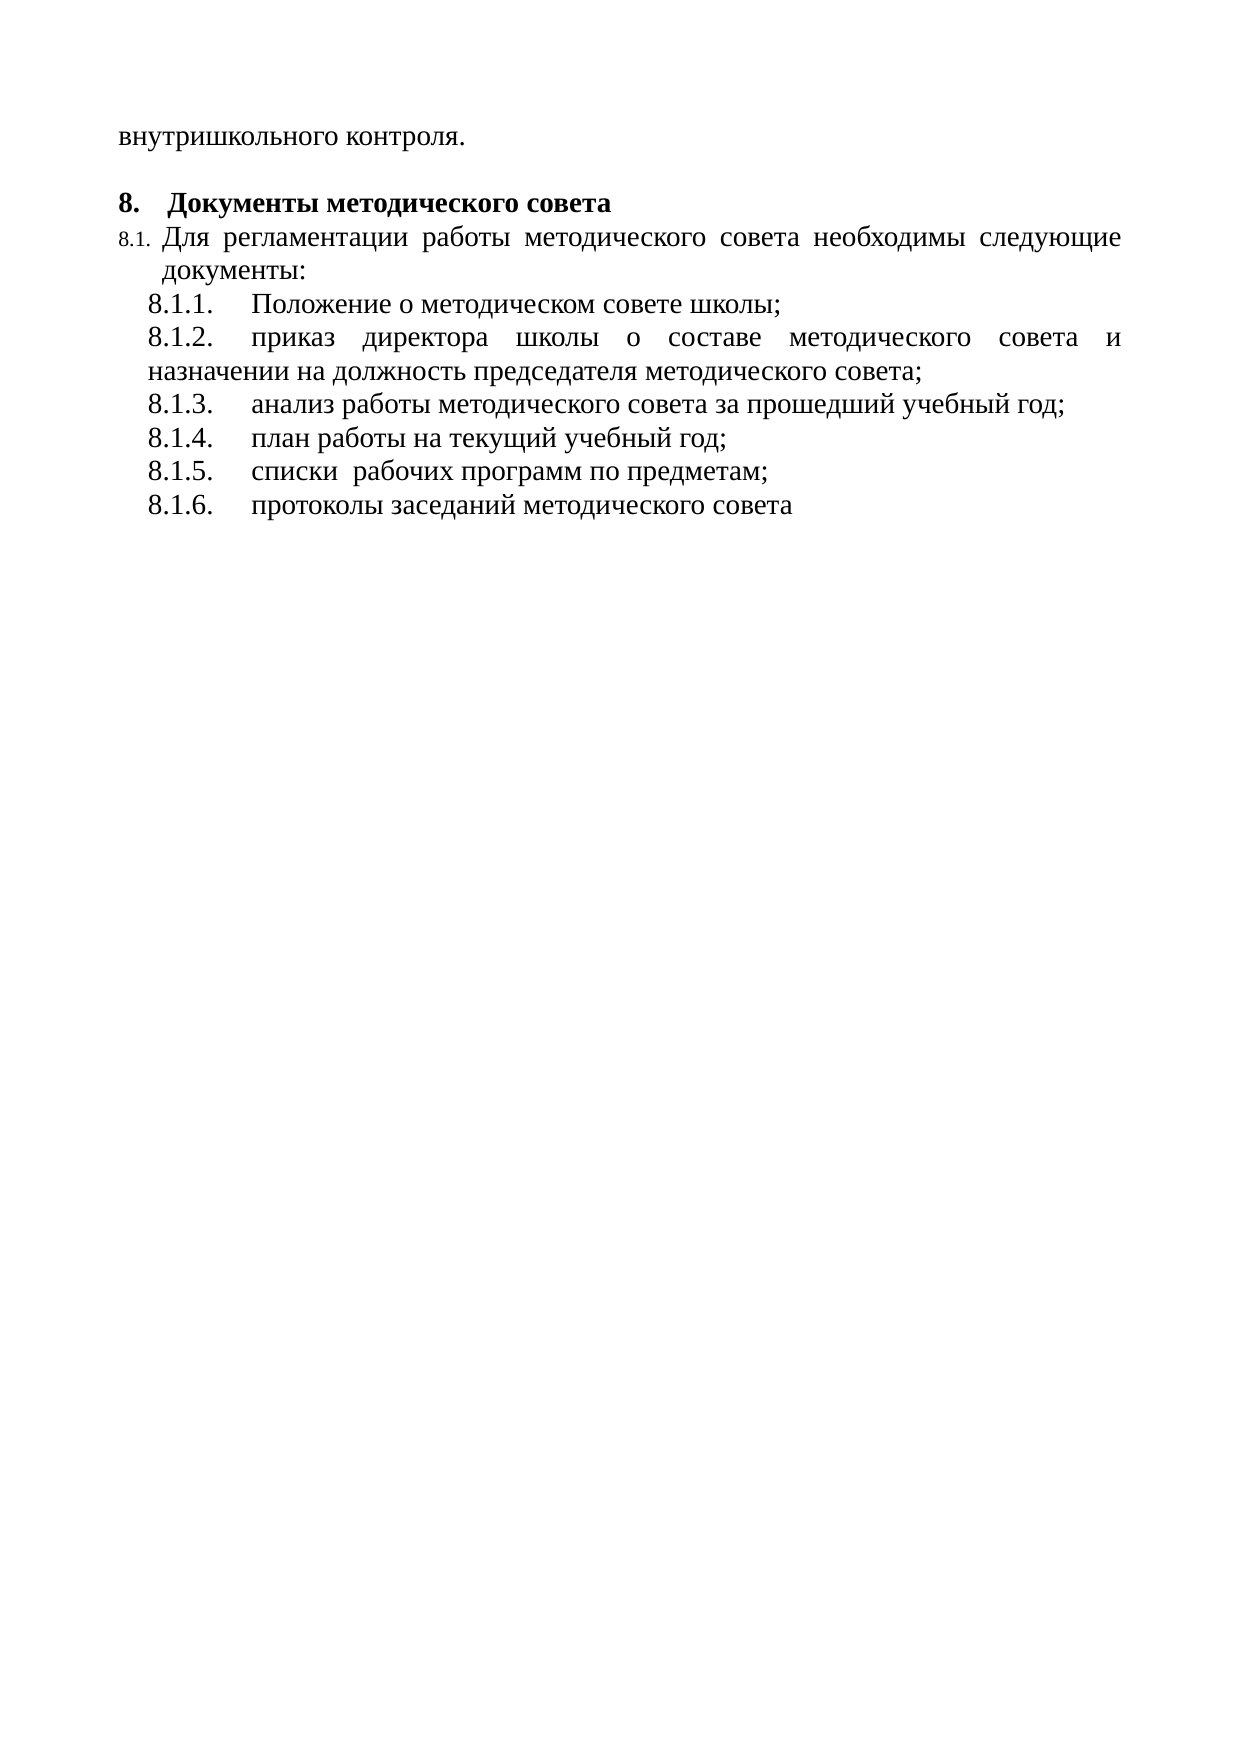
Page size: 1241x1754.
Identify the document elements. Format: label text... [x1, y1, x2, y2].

list Положение о методическом совете школы; [148, 286, 1122, 319]
list внутришкольного контроля. [118, 118, 1122, 152]
list план работы на текущий учебный год; [148, 420, 1122, 453]
list Документы методического совета [118, 185, 1120, 219]
list списки рабочих программ по предметам; [148, 453, 1122, 487]
list Для регламентации работы методического совета необходимы следующие документы: [118, 219, 1122, 286]
list анализ работы методического совета за прошедший учебный год; [148, 386, 1122, 420]
list протоколы заседаний методического совета [148, 487, 1122, 521]
list приказ директора школы о составе методического совета и назначении на должность председателя методического совета; [148, 319, 1122, 386]
